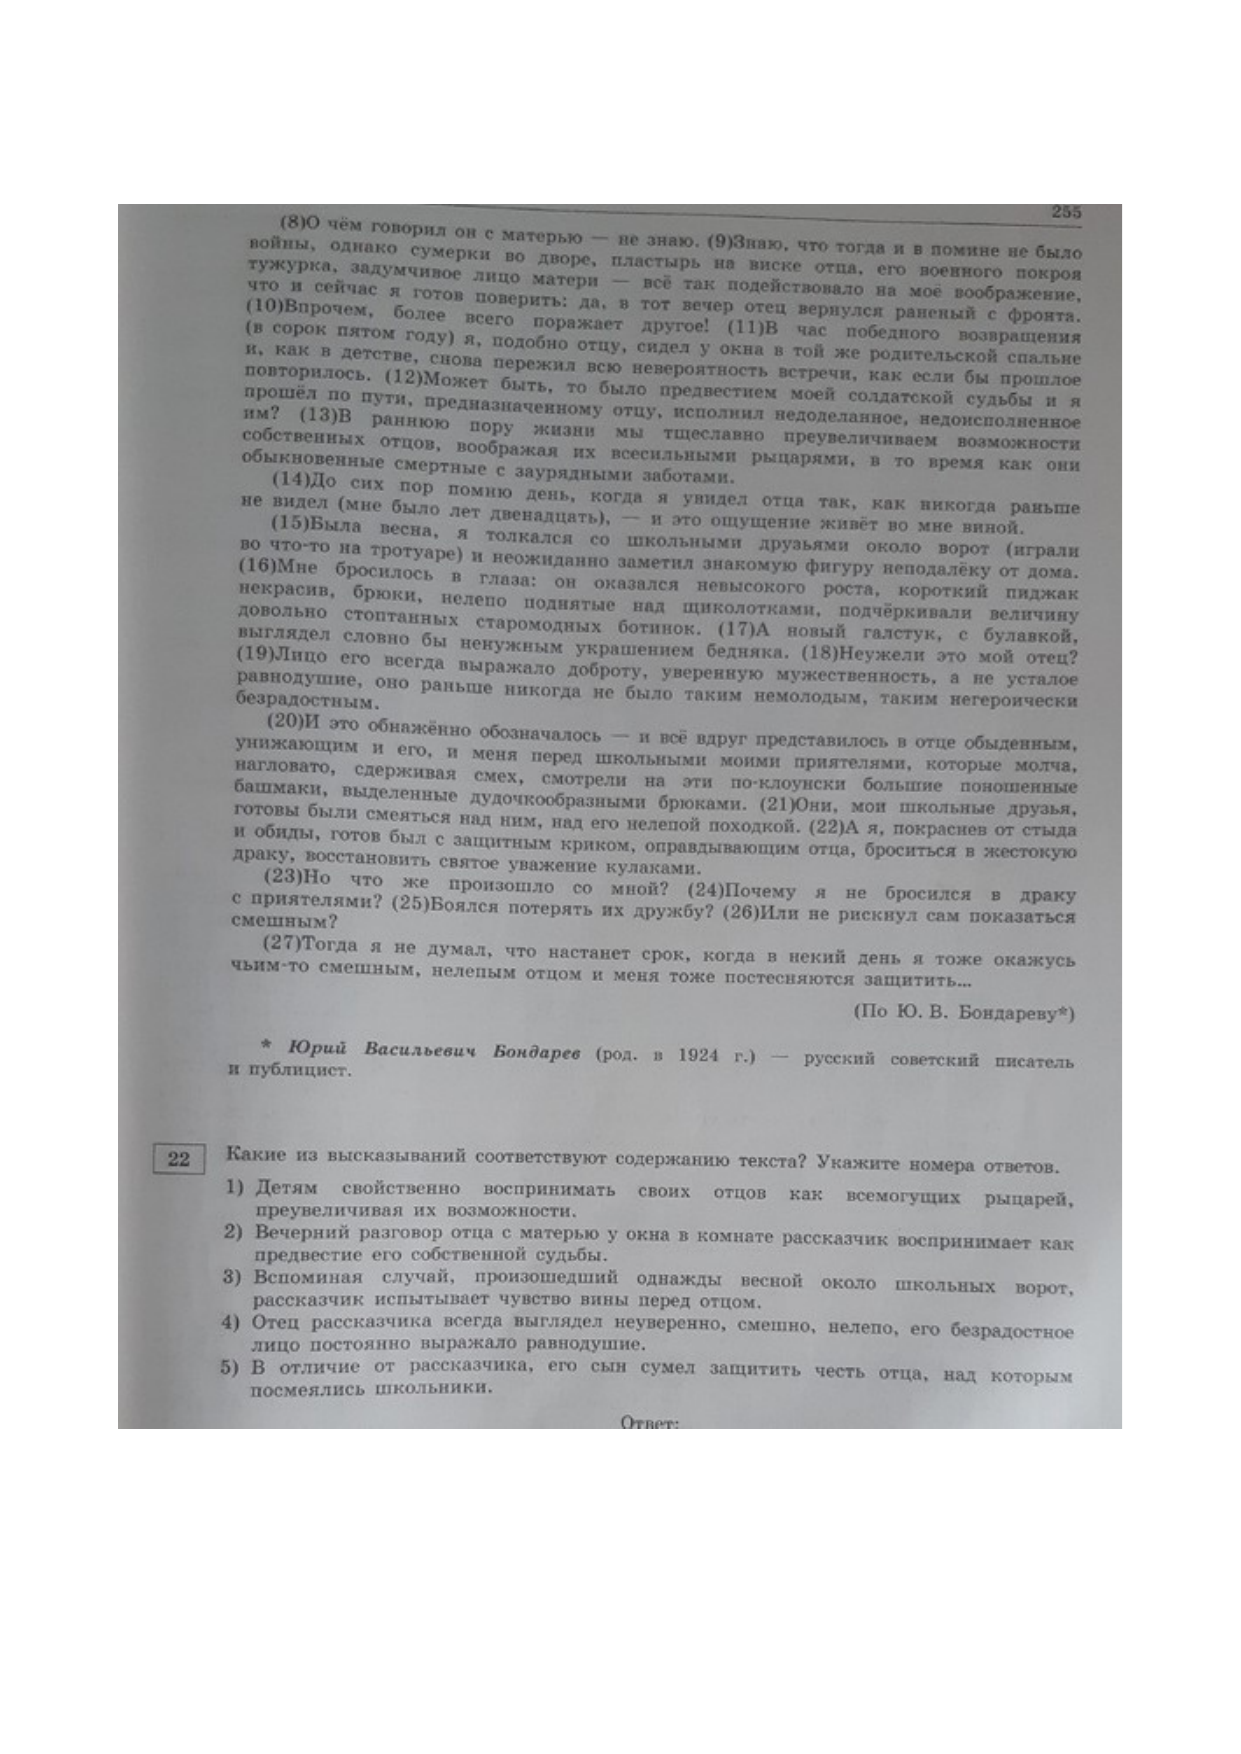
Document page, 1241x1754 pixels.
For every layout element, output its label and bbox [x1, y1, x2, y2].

picture [118, 204, 1123, 1429]
